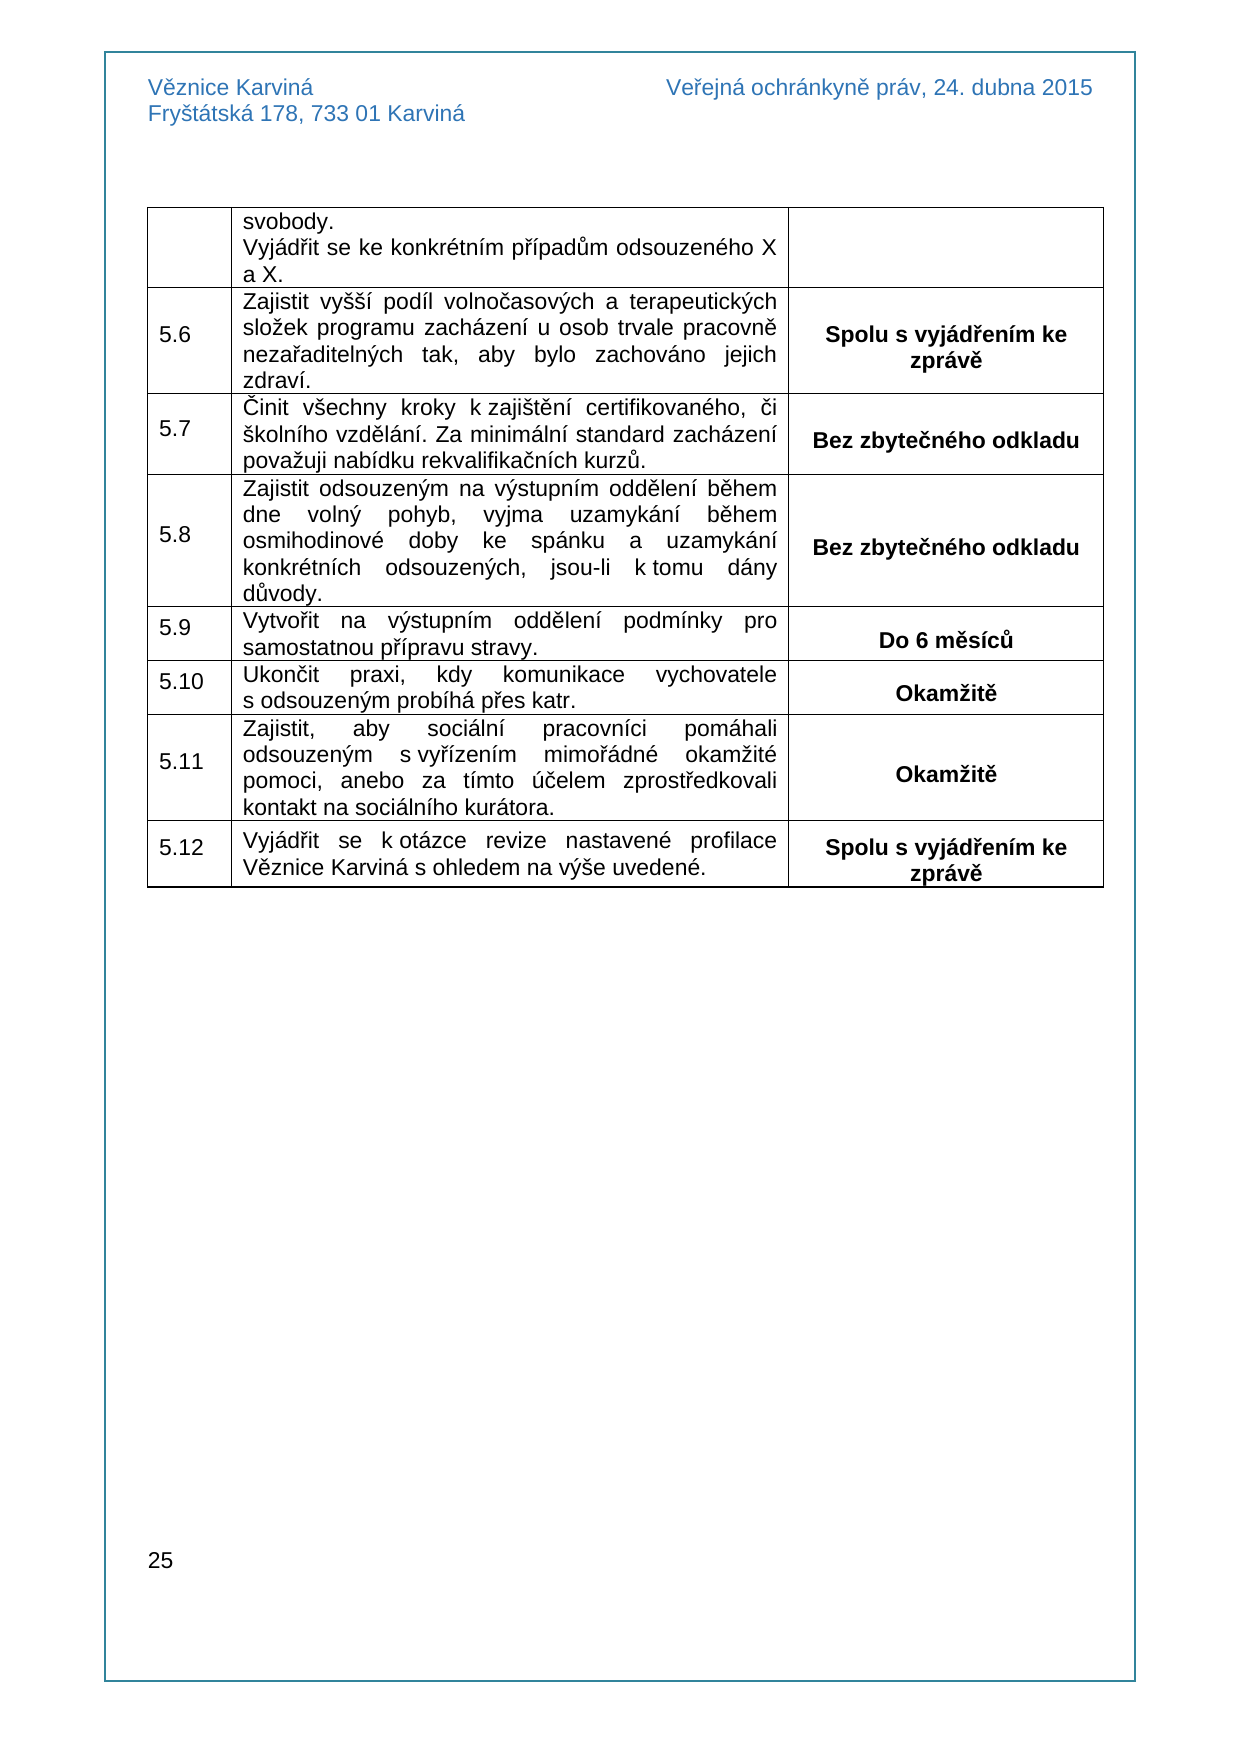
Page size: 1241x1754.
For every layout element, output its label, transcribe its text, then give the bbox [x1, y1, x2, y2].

table_cell Okamžitě [789, 715, 1103, 820]
table_cell 5.8 [148, 475, 231, 606]
table_cell Zajistit odsouzeným na výstupním oddělení během dne volný pohyb, vyjma uzamykání během osmihodinové doby ke spánku a uzamykání konkrétních odsouzených, jsou-li k tomu dány důvody. [232, 475, 788, 606]
table_cell Spolu s vyjádřením ke zprávě [789, 288, 1103, 393]
table_cell [148, 208, 231, 287]
table_cell Bez zbytečného odkladu [789, 475, 1103, 606]
table_cell 5.12 [148, 821, 231, 886]
table_cell Vytvořit na výstupním oddělení podmínky pro samostatnou přípravu stravy. [232, 607, 788, 660]
table_cell [789, 208, 1103, 287]
table_cell Zajistit, aby sociální pracovníci pomáhali odsouzeným s vyřízením mimořádné okamžité pomoci, anebo za tímto účelem zprostředkovali kontakt na sociálního kurátora. [232, 715, 788, 820]
table_cell Bez zbytečného odkladu [789, 394, 1103, 473]
table_cell 5.7 [148, 394, 231, 473]
table_cell 5.9 [148, 607, 231, 660]
table_cell Vyjádřit se k otázce revize nastavené profilace Věznice Karviná s ohledem na výše uvedené. [232, 821, 788, 886]
table_cell Činit všechny kroky k zajištění certifikovaného, či školního vzdělání. Za minimální standard zacházení považuji nabídku rekvalifikačních kurzů. [232, 394, 788, 473]
table_cell 5.6 [148, 288, 231, 393]
table_cell Do 6 měsíců [789, 607, 1103, 660]
table_cell 5.10 [148, 661, 231, 714]
table_cell Zajistit vyšší podíl volnočasových a terapeutických složek programu zacházení u osob trvale pracovně nezařaditelných tak, aby bylo zachováno jejich zdraví. [232, 288, 788, 393]
table_cell 5.11 [148, 715, 231, 820]
table_cell Spolu s vyjádřením ke zprávě [789, 821, 1103, 886]
table_cell svobody. Vyjádřit se ke konkrétním případům odsouzeného X a X. [232, 208, 788, 287]
table_cell Ukončit praxi, kdy komunikace vychovatele s odsouzeným probíhá přes katr. [232, 661, 788, 714]
table_cell Okamžitě [789, 661, 1103, 714]
